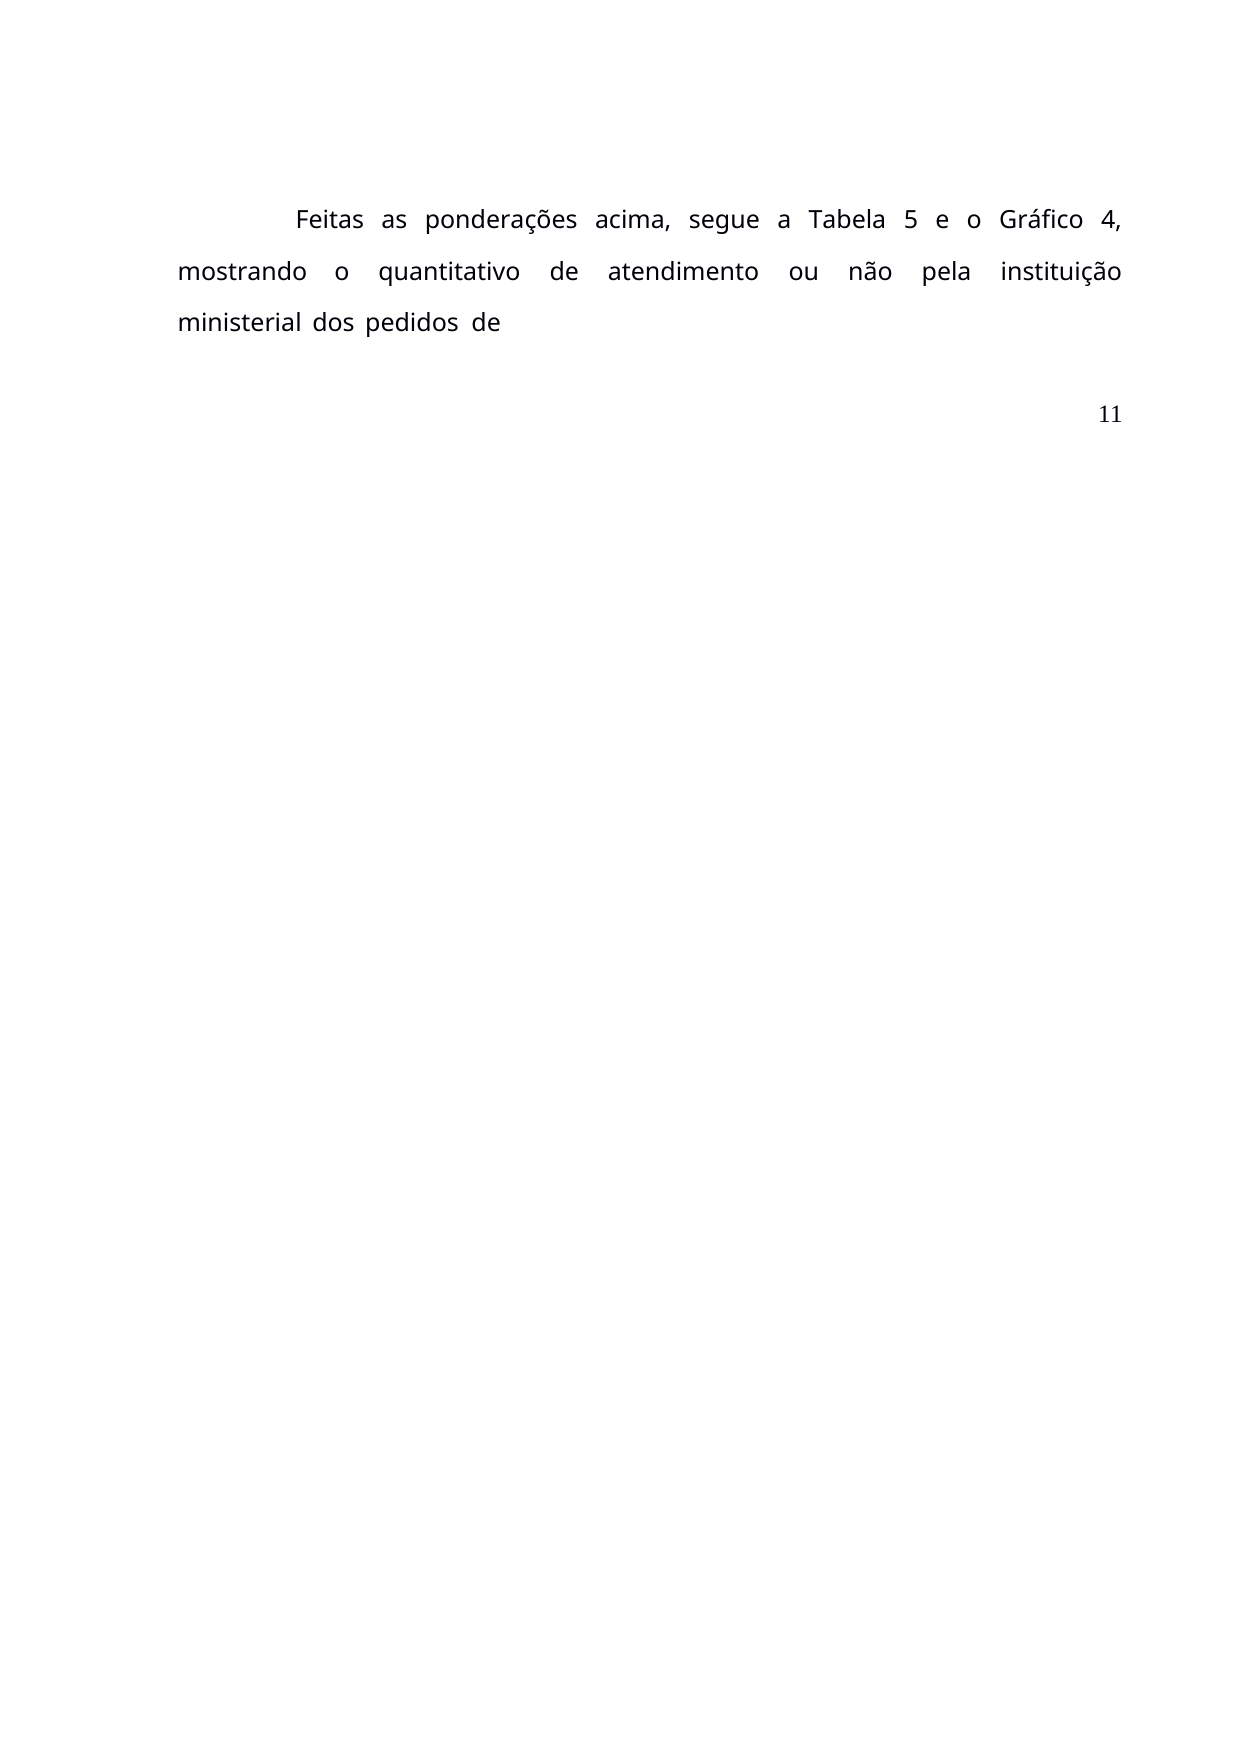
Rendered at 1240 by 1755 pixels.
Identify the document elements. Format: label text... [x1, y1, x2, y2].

text Feitas as ponderações acima, segue a Tabela 5 e o Gráfico 4, mostrando o quantitativo de atendimento ou não pela instituição ministerial dos pedidos de [177, 202, 1122, 338]
text 11 [177, 399, 1123, 427]
